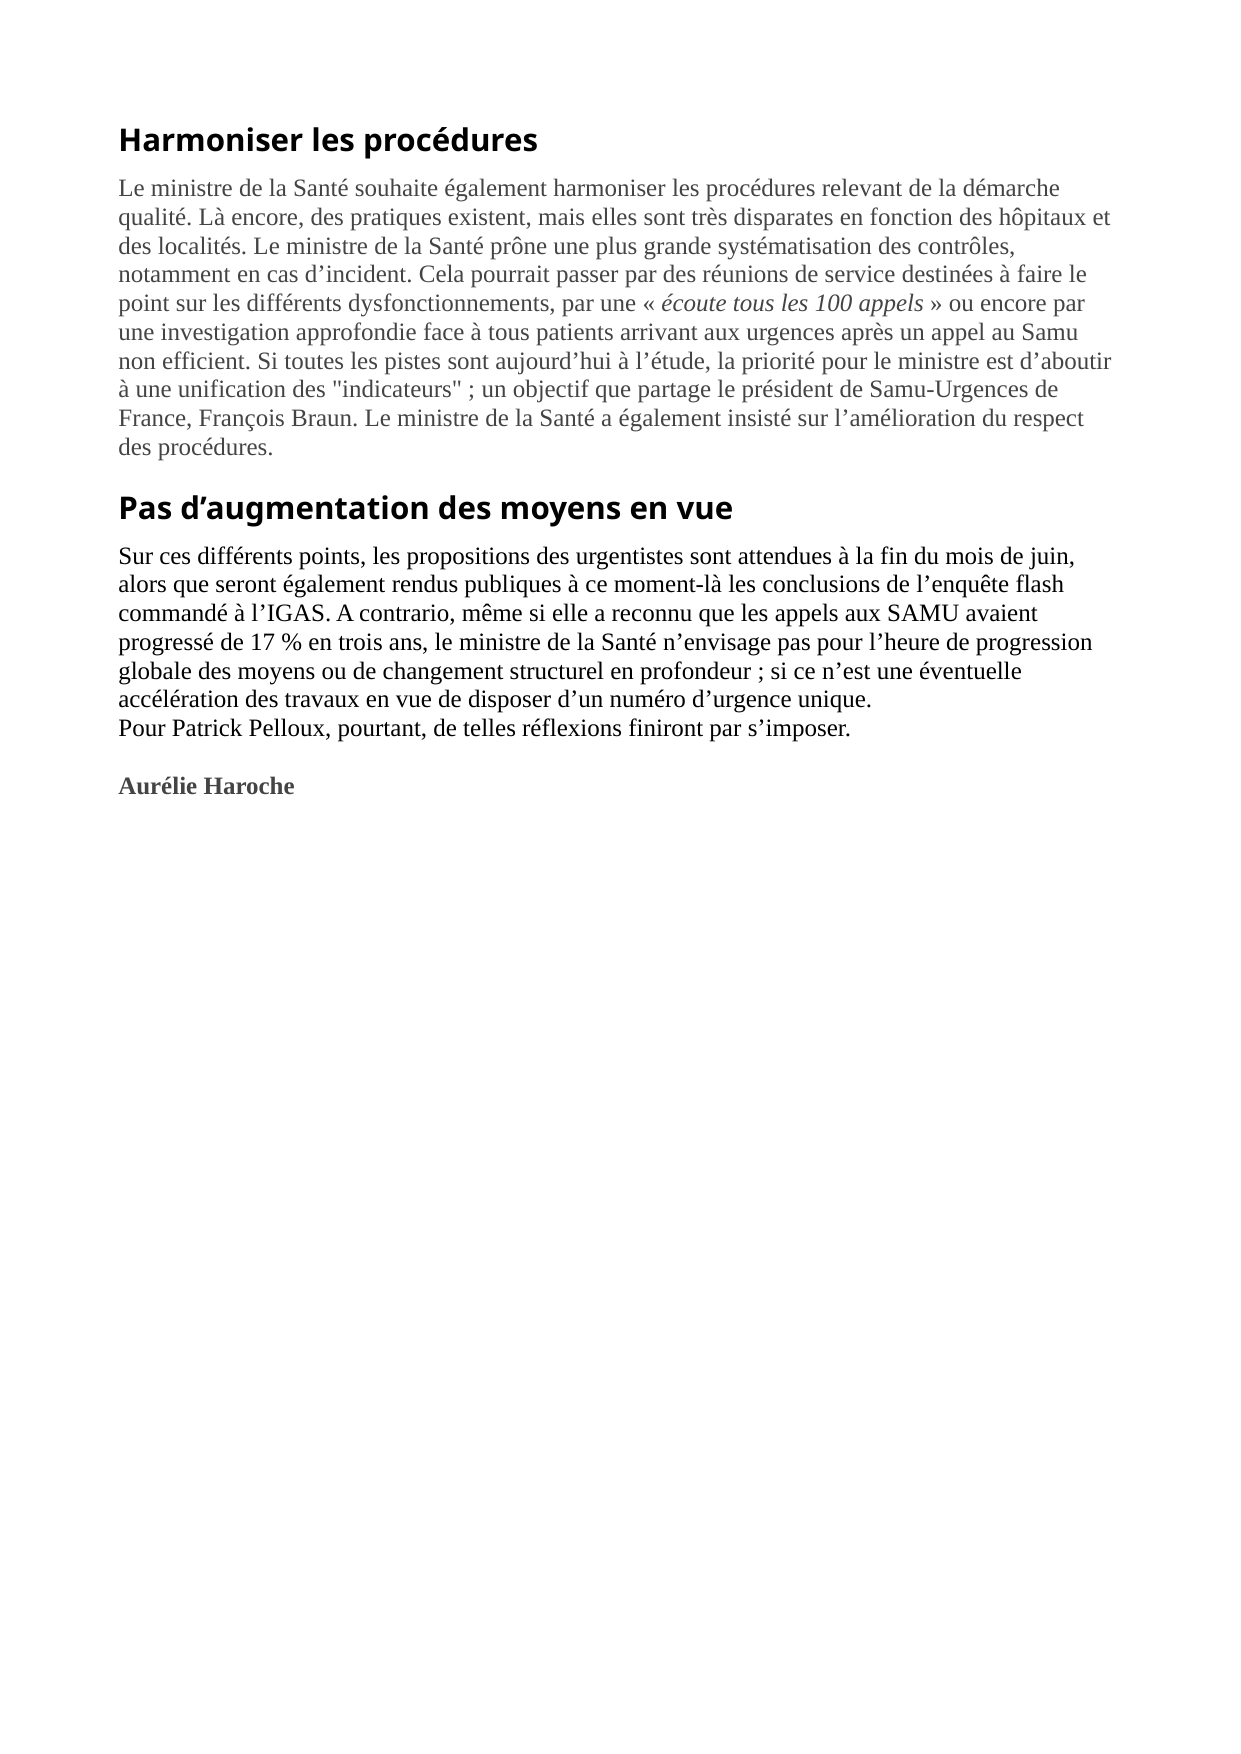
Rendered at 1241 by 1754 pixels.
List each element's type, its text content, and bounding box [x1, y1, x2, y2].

text Sur ces différents points, les propositions des urgentistes sont attendues à la fin du mois de juin, alors que seront également rendus publiques à ce moment-là les conclusions de l’enquête flash commandé à l’IGAS. A contrario, même si elle a reconnu que les appels aux SAMU avaient progressé de 17 % en trois ans, le ministre de la Santé n’envisage pas pour l’heure de progression globale des moyens ou de changement structurel en profondeur ; si ce n’est une éventuelle accélération des travaux en vue de disposer d’un numéro d’urgence unique. [118, 541, 1122, 713]
subtitle Harmoniser les procédures [118, 118, 1122, 161]
text Le ministre de la Santé souhaite également harmoniser les procédures relevant de la démarche qualité. Là encore, des pratiques existent, mais elles sont très disparates en fonction des hôpitaux et des localités. Le ministre de la Santé prône une plus grande systématisation des contrôles, notamment en cas d’incident. Cela pourrait passer par des réunions de service destinées à faire le point sur les différents dysfonctionnements, par une « écoute tous les 100 appels » ou encore par une investigation approfondie face à tous patients arrivant aux urgences après un appel au Samu non efficient. Si toutes les pistes sont aujourd’hui à l’étude, la priorité pour le ministre est d’aboutir à une unification des "indicateurs" ; un objectif que partage le président de Samu-Urgences de France, François Braun. Le ministre de la Santé a également insisté sur l’amélioration du respect des procédures. [118, 173, 1122, 461]
text Pour Patrick Pelloux, pourtant, de telles réflexions finiront par s’imposer. [118, 713, 1122, 742]
text Aurélie Haroche [118, 771, 1122, 799]
subtitle Pas d’augmentation des moyens en vue [118, 486, 1122, 528]
